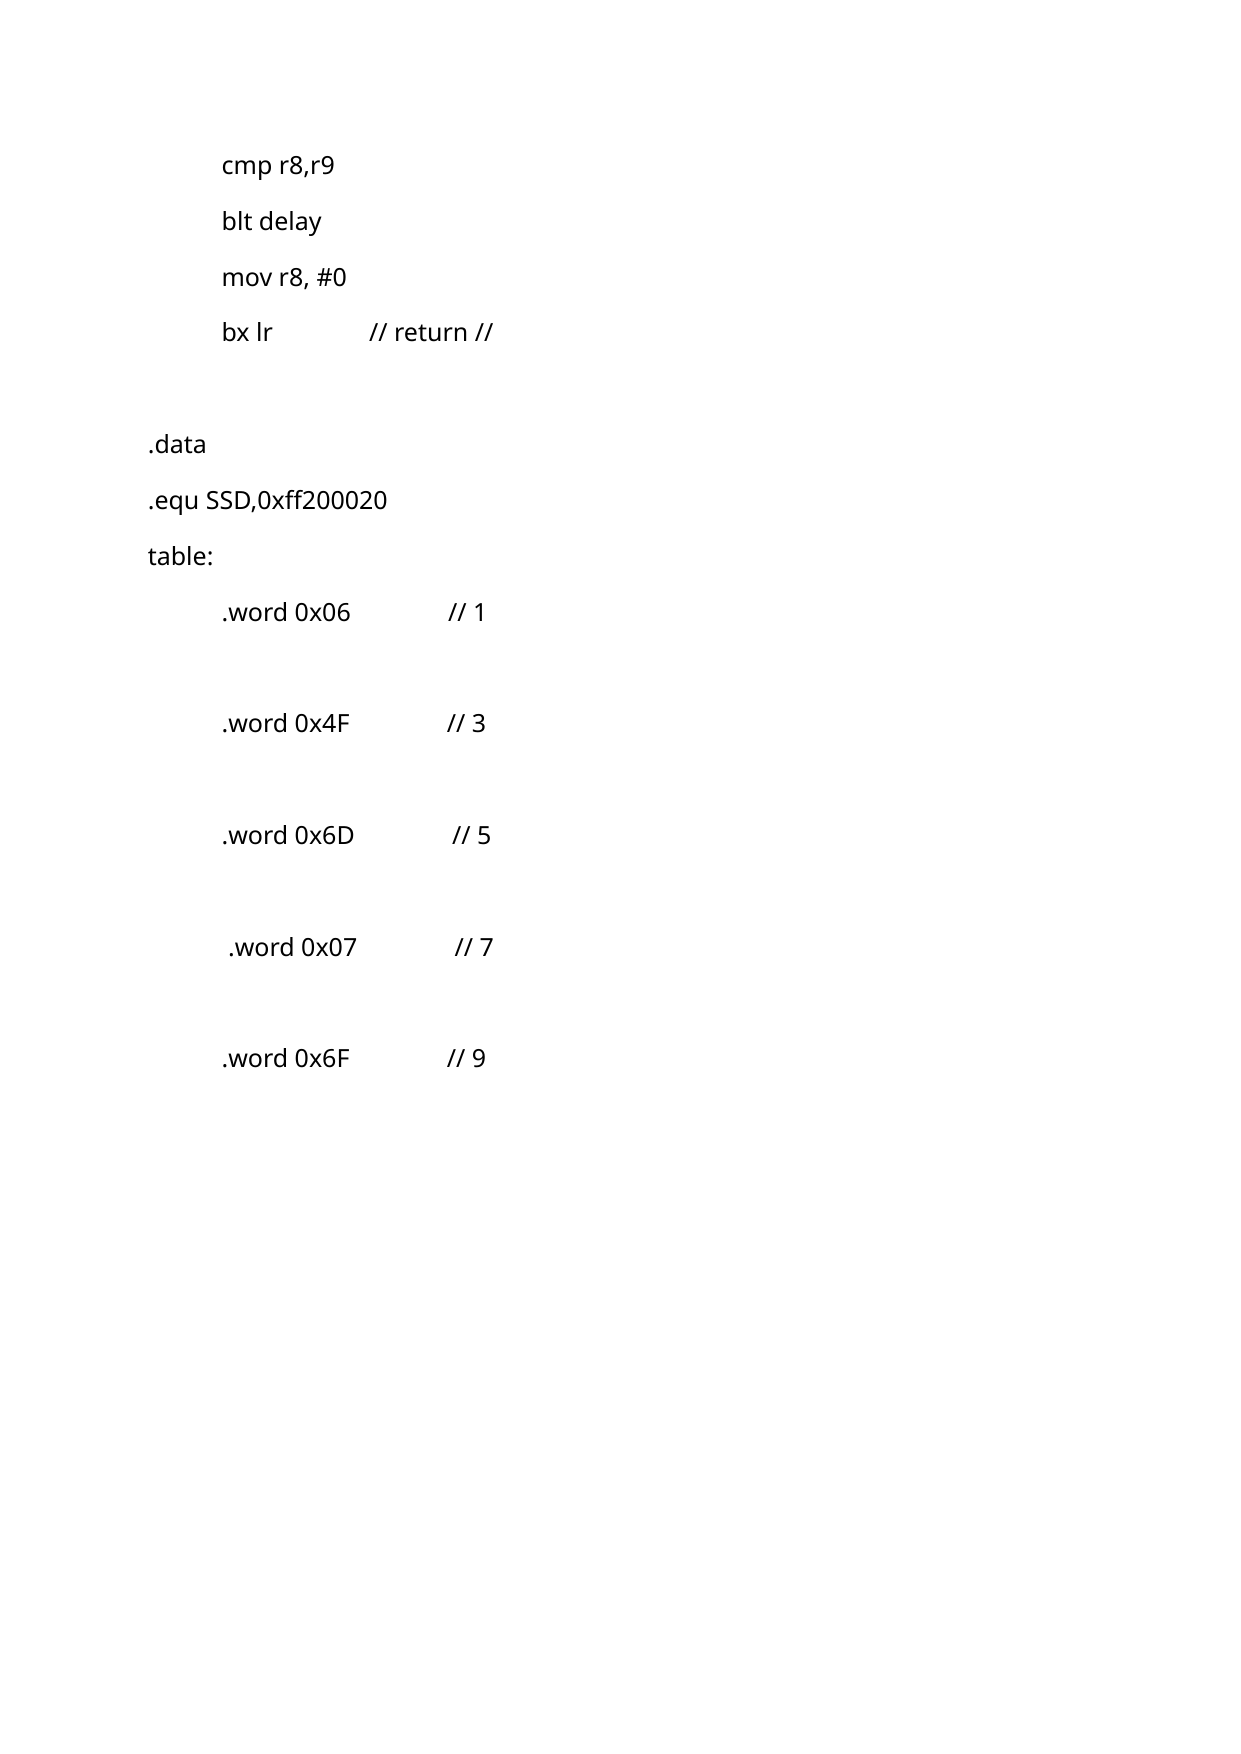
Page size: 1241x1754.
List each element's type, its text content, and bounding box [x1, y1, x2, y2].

text blt delay [148, 203, 1093, 237]
text cmp r8,r9 [148, 148, 1093, 182]
text mov r8, #0 [148, 259, 1093, 293]
text .word 0x6D // 5 [148, 818, 1093, 852]
text .word 0x06 // 1 [148, 594, 1093, 628]
text .equ SSD,0xff200020 [148, 483, 1093, 517]
text .word 0x4F // 3 [148, 706, 1093, 740]
text .word 0x07 // 7 [148, 929, 1093, 963]
text .word 0x6F // 9 [148, 1041, 1093, 1075]
text bx lr // return // [148, 315, 1093, 349]
text .data [148, 427, 1093, 461]
text table: [148, 538, 1093, 572]
